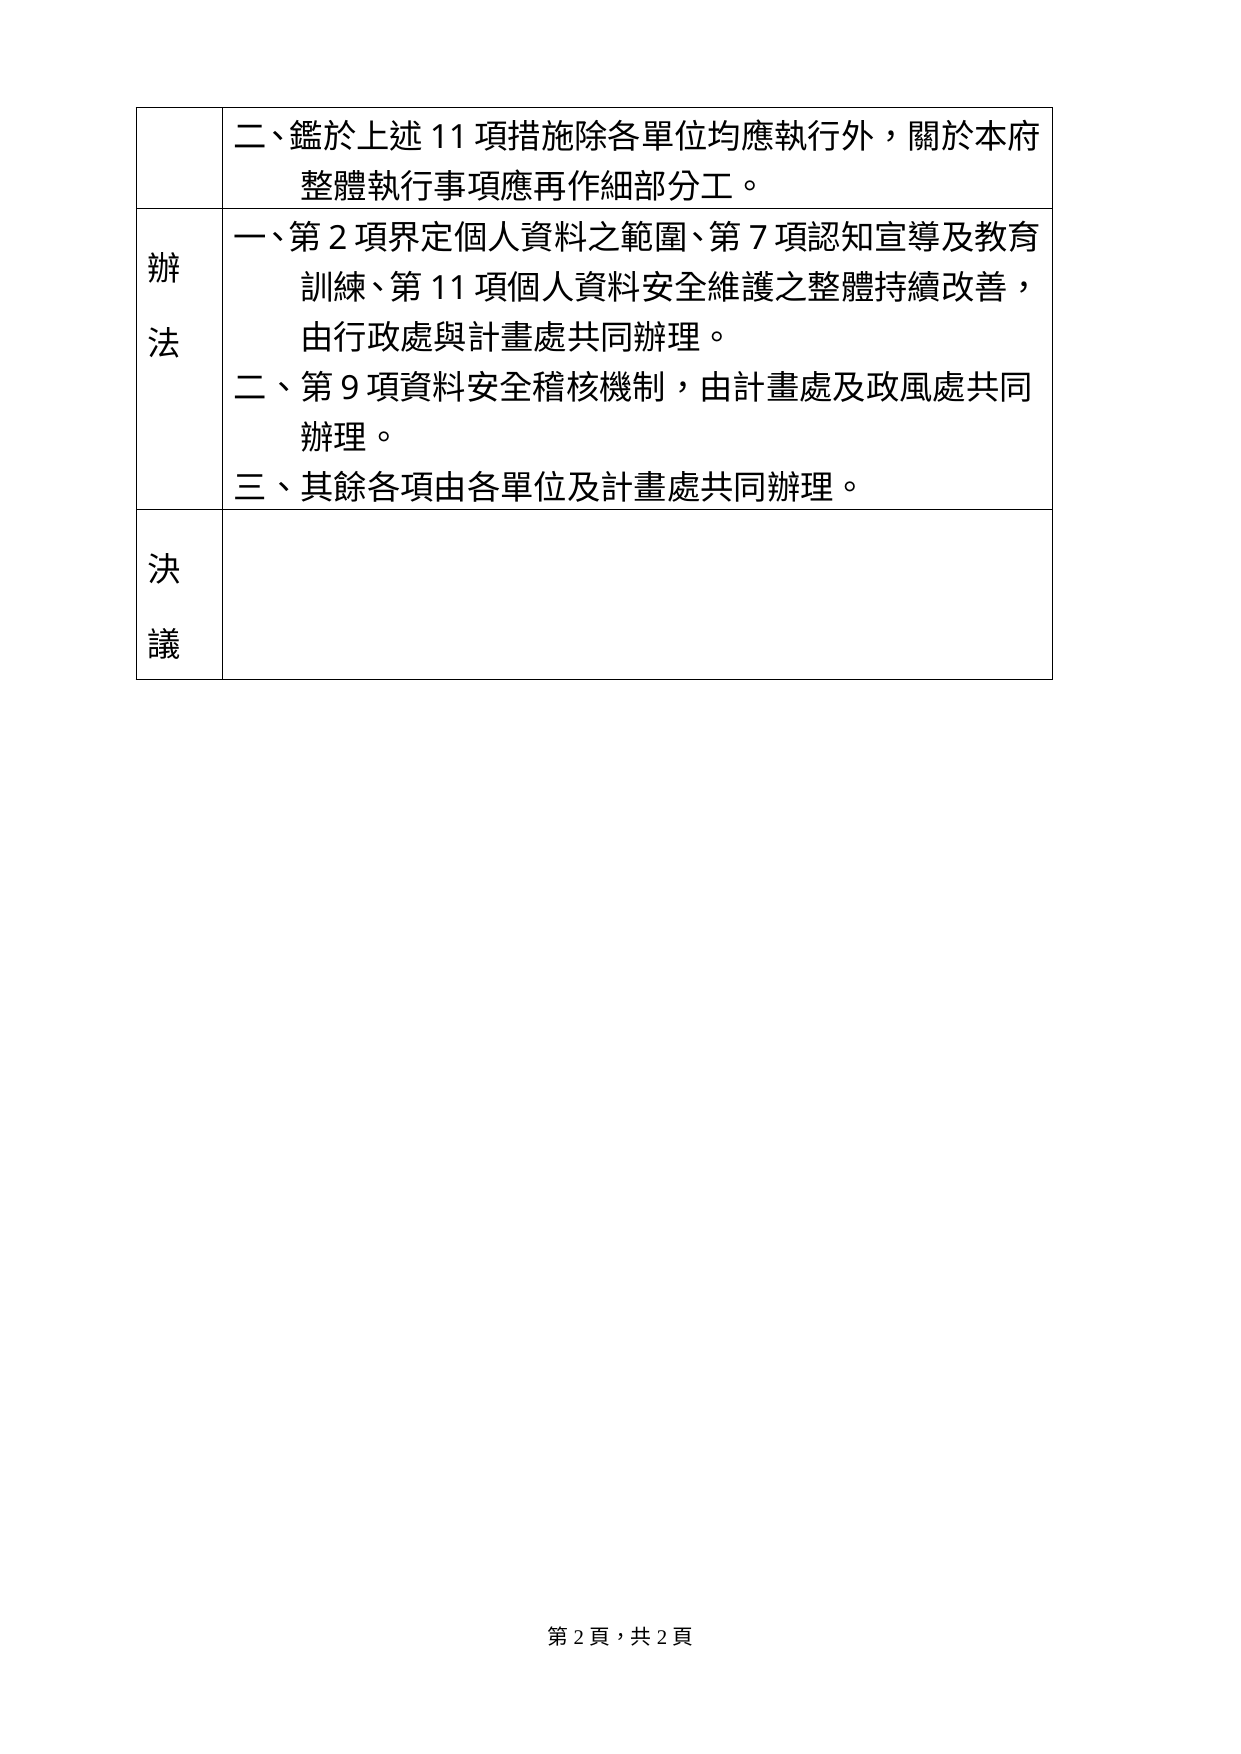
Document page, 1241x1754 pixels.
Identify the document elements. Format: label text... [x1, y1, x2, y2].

table_cell [137, 108, 222, 208]
table_cell 決議 [137, 510, 222, 679]
table_cell [223, 510, 1052, 679]
table_cell 一、第2項界定個人資料之範圍、第7項認知宣導及教育訓練、第11項個人資料安全維護之整體持續改善，由行政處與計畫處共同辦理。 二、第9項資料安全稽核機制，由計畫處及政風處共同辦理。 三、其餘各項由各單位及計畫處共同辦理。 [223, 209, 1052, 509]
table_cell 辦法 [137, 209, 222, 509]
table_cell 二、鑑於上述11項措施除各單位均應執行外，關於本府整體執行事項應再作細部分工。 [223, 108, 1052, 208]
